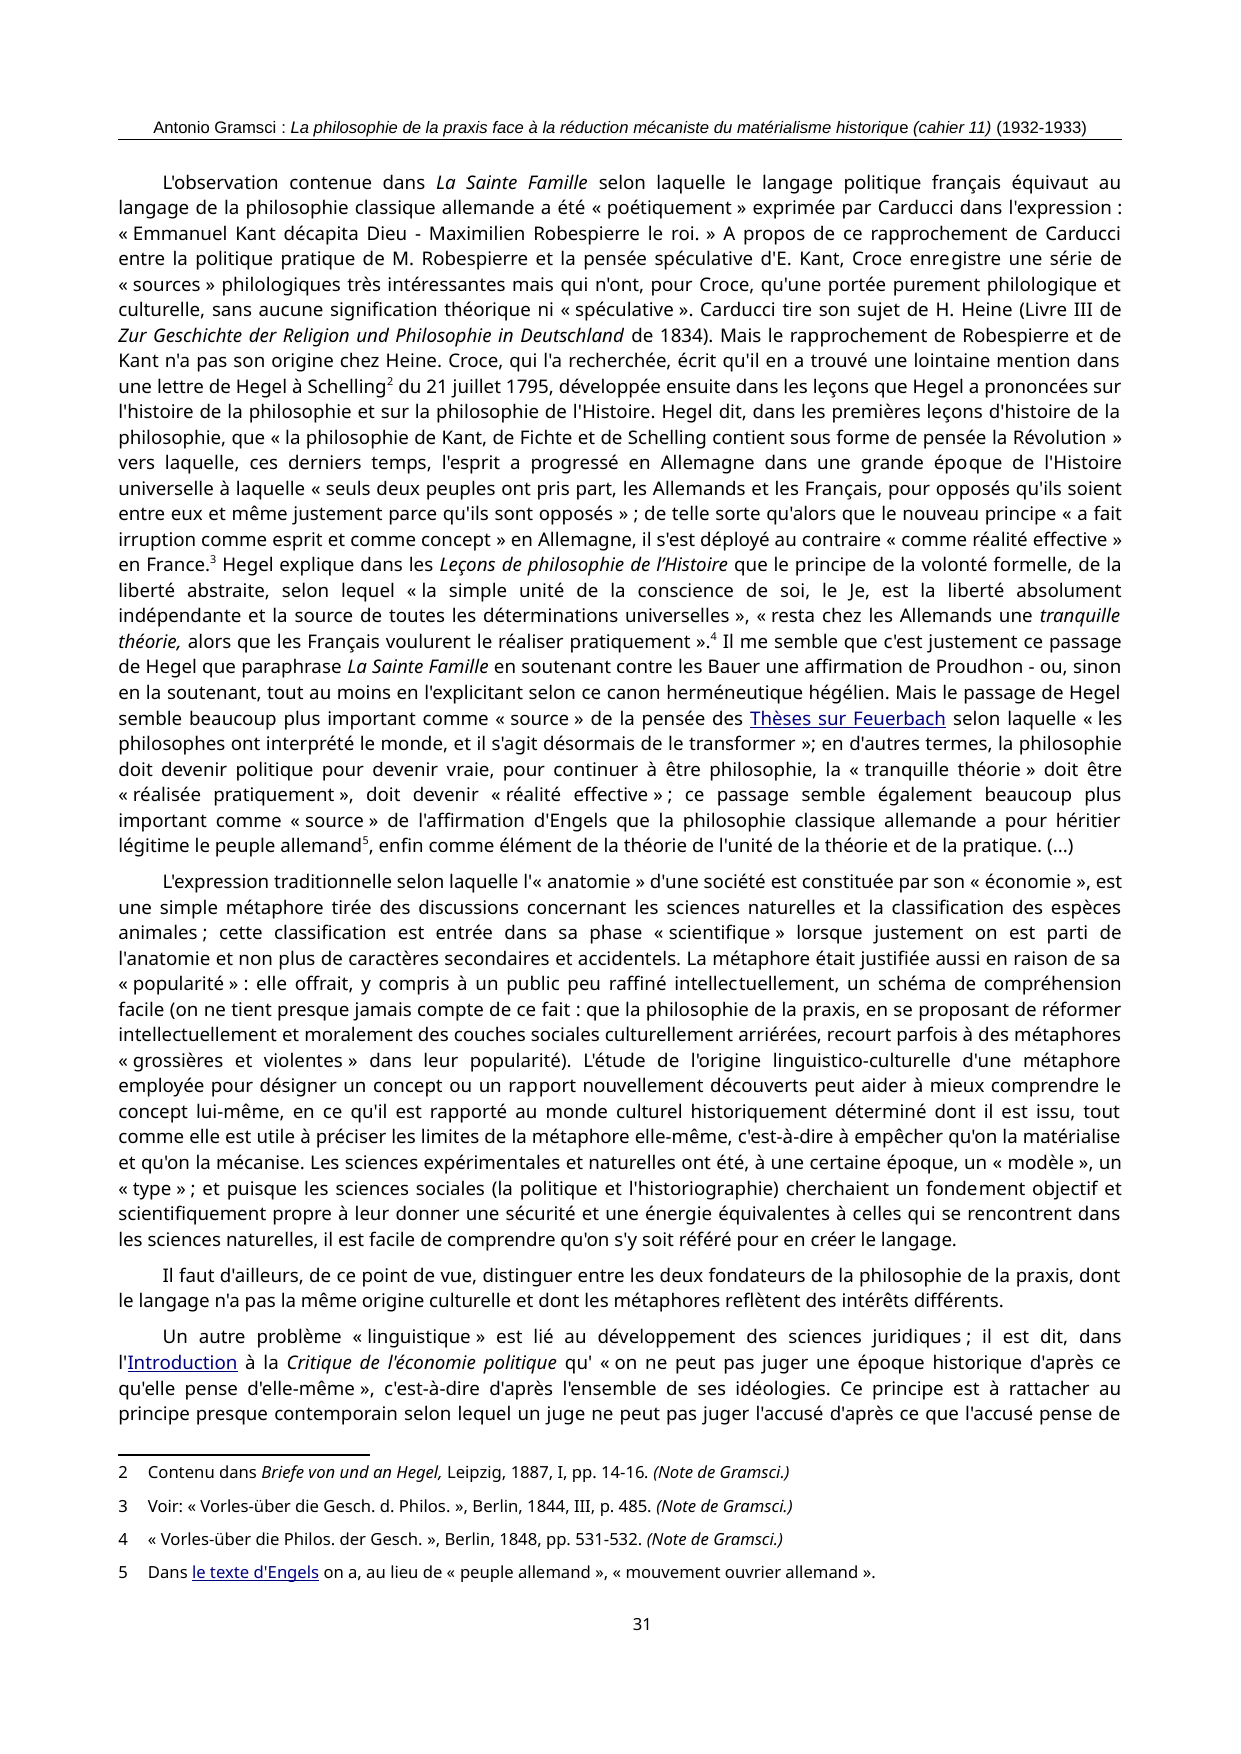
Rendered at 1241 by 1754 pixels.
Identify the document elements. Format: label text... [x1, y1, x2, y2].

text Voir: « Vorles-über die Gesch. d. Philos. », Berlin, 1844, III, p. 485. (Note de Gramsci.) [118, 1494, 1122, 1517]
text Contenu dans Briefe von und an Hegel, Leipzig, 1887, I, pp. 14-16. (Note de Gramsci.) [118, 1461, 1122, 1483]
text Un autre problème « linguistique » est lié au développement des sciences juridi­ques ; il est dit, dans l'Introduction à la Critique de l'économie politique qu' « on ne peut pas juger une époque historique d'après ce qu'elle pense d'elle-même », c'est-à-dire d'après l'ensemble de ses idéologies. Ce principe est à rattacher au principe presque contemporain selon lequel un juge ne peut pas juger l'accusé d'après ce que l'accusé pense de [118, 1324, 1122, 1426]
text Il faut d'ailleurs, de ce point de vue, distinguer entre les deux fondateurs de la philosophie de la praxis, dont le langage n'a pas la même origine culturelle et dont les métaphores reflètent des intérêts différents. [118, 1262, 1122, 1313]
text « Vorles-über die Philos. der Gesch. », Berlin, 1848, pp. 531-532. (Note de Gramsci.) [118, 1527, 1122, 1550]
text L'expression traditionnelle selon laquelle l'« anatomie » d'une société est consti­tuée par son « économie », est une simple métaphore tirée des discussions concernant les sciences naturelles et la classification des espèces animales ; cette classification est entrée dans sa phase « scientifique » lorsque justement on est parti de l'anatomie et non plus de caractères secondaires et accidentels. La métaphore était justifiée aussi en raison de sa « popularité » : elle offrait, y compris à un public peu raffiné intellec­tu­ellement, un schéma de compréhension facile (on ne tient presque jamais compte de ce fait : que la philosophie de la praxis, en se proposant de réformer intellectuelle­ment et moralement des couches sociales culturellement arriérées, recourt parfois à des métaphores « grossières et violentes » dans leur popularité). L'étude de l'origine linguistico-culturelle d'une métaphore employée pour désigner un concept ou un rap­port nouvellement découverts peut aider à mieux comprendre le concept lui-même, en ce qu'il est rapporté au monde culturel historiquement déterminé dont il est issu, tout comme elle est utile à préciser les limites de la métaphore elle-même, c'est-à-dire à empêcher qu'on la matérialise et qu'on la mécanise. Les sciences expérimen­tales et naturelles ont été, à une certaine époque, un « modèle », un « type » ; et puisque les sciences sociales (la politique et l'historiographie) cherchaient un fonde­ment objectif et scientifiquement propre à leur donner une sécurité et une énergie équivalentes à celles qui se rencontrent dans les sciences naturelles, il est facile de comprendre qu'on s'y soit référé pour en créer le langage. [118, 869, 1122, 1251]
text L'observation contenue dans La Sainte Famille selon laquelle le langage politique français équivaut au langage de la philosophie classique allemande a été « poéti­que­ment » exprimée par Carducci dans l'expression : « Emmanuel Kant décapita Dieu - Maximilien Robespierre le roi. » A propos de ce rapprochement de Carducci entre la politique pratique de M. Robespierre et la pensée spéculative d'E. Kant, Croce enre­gistre une série de « sources » philologiques très intéressantes mais qui n'ont, pour Croce, qu'une portée purement philologique et culturelle, sans aucune significa­tion théorique ni « spéculative ». Carducci tire son sujet de H. Heine (Livre III de Zur Geschichte der Religion und Philosophie in Deutschland de 1834). Mais le rap­pro­chement de Robespierre et de Kant n'a pas son origine chez Heine. Croce, qui l'a recherchée, écrit qu'il en a trouvé une lointaine mention dans une lettre de Hegel à Schelling du 21 juillet 1795, développée ensuite dans les leçons que Hegel a prononcées sur l'histoire de la philosophie et sur la philosophie de l'Histoire. Hegel dit, dans les premières leçons d'histoire de la philosophie, que « la philosophie de Kant, de Fichte et de Schelling contient sous forme de pensée la Révolution » vers laquel­le, ces derniers temps, l'esprit a progressé en Allemagne dans une grande épo­que de l'Histoire universelle à laquelle « seuls deux peuples ont pris part, les Alle­mands et les Français, pour opposés qu'ils soient entre eux et même justement parce qu'ils sont opposés » ; de telle sorte qu'alors que le nouveau principe « a fait irruption comme esprit et comme concept » en Allemagne, il s'est déployé au contraire « com­me réalité effective » en France. Hegel explique dans les Leçons de philosophie de l’Histoire que le principe de la volonté formelle, de la liberté abstraite, selon lequel « la simple unité de la conscience de soi, le Je, est la liberté absolument indépendante et la source de toutes les déterminations universelles », « resta chez les Allemands une tranquille théorie, alors que les Français voulurent le réaliser pratiquement ». Il me semble que c'est justement ce passage de Hegel que paraphrase La Sainte Famille en soutenant contre les Bauer une affirmation de Proudhon - ou, sinon en la soutenant, tout au moins en l'explicitant selon ce canon herméneutique hégélien. Mais le passage de Hegel semble beaucoup plus important comme « source » de la pensée des Thèses sur Feuerbach selon laquelle « les philo­sophes ont interprété le monde, et il s'agit désormais de le transformer »; en d'autres termes, la philosophie doit devenir politi­que pour devenir vraie, pour continuer à être philosophie, la « tranquille théorie » doit être « réalisée pratiquement », doit devenir « réalité effective » ; ce passage semble également beaucoup plus important comme « source » de l'affirmation d'Engels que la philosophie classique allemande a pour héritier légitime le peuple allemand, enfin comme élément de la théorie de l'unité de la théorie et de la pratique. (...) [118, 169, 1122, 858]
text Dans le texte d'Engels on a, au lieu de « peuple allemand », « mouvement ouvrier allemand ». [118, 1561, 1122, 1583]
